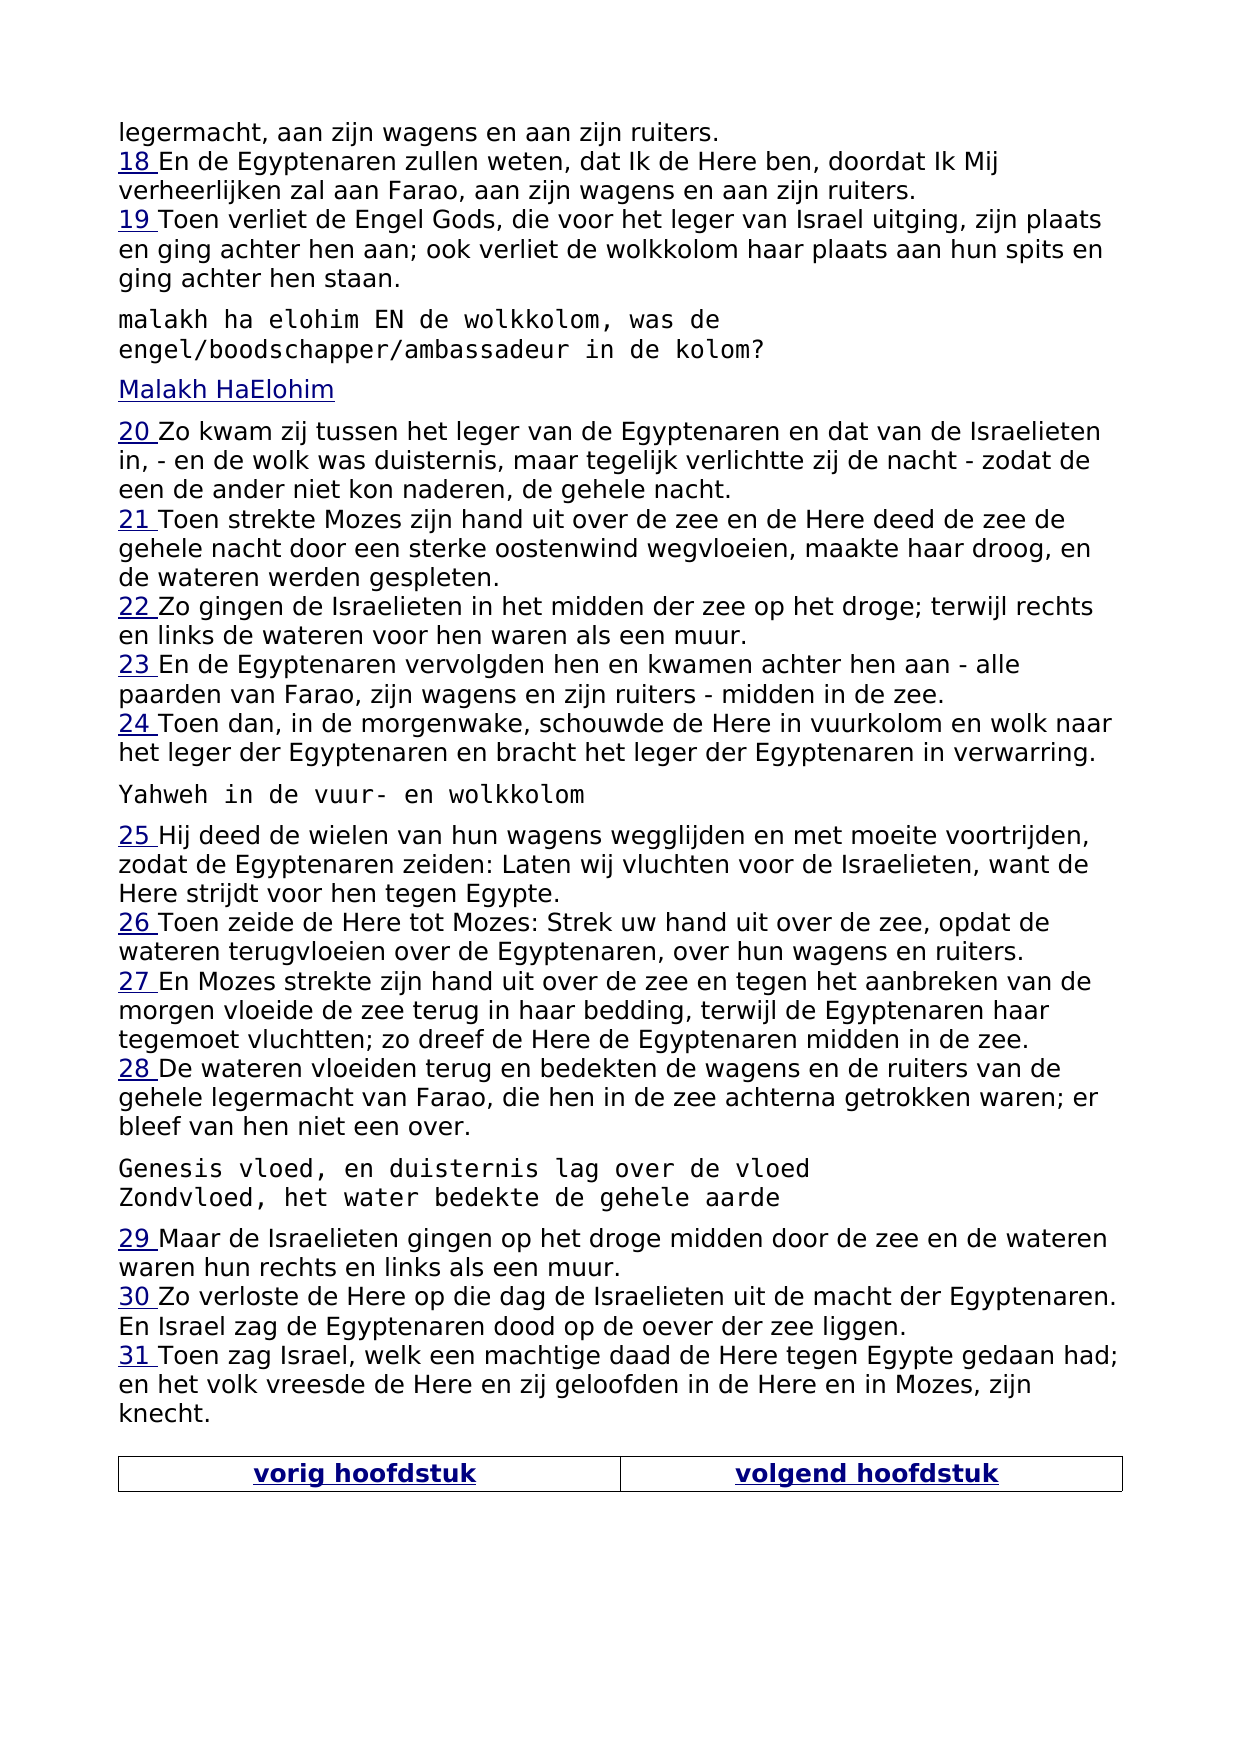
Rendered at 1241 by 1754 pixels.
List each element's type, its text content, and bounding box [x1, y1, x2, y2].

text 20 Zo kwam zij tussen het leger van de Egyptenaren en dat van de Israelieten in, - en de wolk was duisternis, maar tegelijk verlichtte zij de nacht - zodat de een de ander niet kon naderen, de gehele nacht. 21 Toen strekte Mozes zijn hand uit over de zee en de Here deed de zee de gehele nacht door een sterke oostenwind wegvloeien, maakte haar droog, en de wateren werden gespleten. 22 Zo gingen de Israelieten in het midden der zee op het droge; terwijl rechts en links de wateren voor hen waren als een muur. 23 En de Egyptenaren vervolgden hen en kwamen achter hen aan - alle paarden van Farao, zijn wagens en zijn ruiters - midden in de zee. 24 Toen dan, in de morgenwake, schouwde de Here in vuurkolom en wolk naar het leger der Egyptenaren en bracht het leger der Egyptenaren in verwarring. [118, 417, 1122, 767]
table_header vorig hoofdstuk [119, 1457, 620, 1491]
text malakh ha elohim EN de wolkkolom, was de engel/boodschapper/ambassadeur in de kolom? [118, 306, 1122, 364]
text 29 Maar de Israelieten gingen op het droge midden door de zee en de wateren waren hun rechts en links als een muur. 30 Zo verloste de Here op die dag de Israelieten uit de macht der Egyptenaren. En Israel zag de Egyptenaren dood op de oever der zee liggen. 31 Toen zag Israel, welk een machtige daad de Here tegen Egypte gedaan had; en het volk vreesde de Here en zij geloofden in de Here en in Mozes, zijn knecht. [118, 1224, 1122, 1428]
text Malakh HaElohim [118, 376, 1122, 405]
table_header volgend hoofdstuk [621, 1457, 1122, 1491]
text Yahweh in de vuur- en wolkkolom [118, 780, 1122, 809]
text 25 Hij deed de wielen van hun wagens wegglijden en met moeite voortrijden, zodat de Egyptenaren zeiden: Laten wij vluchten voor de Israelieten, want de Here strijdt voor hen tegen Egypte. 26 Toen zeide de Here tot Mozes: Strek uw hand uit over de zee, opdat de wateren terugvloeien over de Egyptenaren, over hun wagens en ruiters. 27 En Mozes strekte zijn hand uit over de zee en tegen het aanbreken van de morgen vloeide de zee terug in haar bedding, terwijl de Egyptenaren haar tegemoet vluchtten; zo dreef de Here de Egyptenaren midden in de zee. 28 De wateren vloeiden terug en bedekten de wagens en de ruiters van de gehele legermacht van Farao, die hen in de zee achterna getrokken waren; er bleef van hen niet een over. [118, 821, 1122, 1142]
text Genesis vloed, en duisternis lag over de vloed Zondvloed, het water bedekte de gehele aarde [118, 1154, 1122, 1212]
text legermacht, aan zijn wagens en aan zijn ruiters. 18 En de Egyptenaren zullen weten, dat Ik de Here ben, doordat Ik Mij verheerlijken zal aan Farao, aan zijn wagens en aan zijn ruiters. 19 Toen verliet de Engel Gods, die voor het leger van Israel uitging, zijn plaats en ging achter hen aan; ook verliet de wolkkolom haar plaats aan hun spits en ging achter hen staan. [118, 118, 1122, 293]
